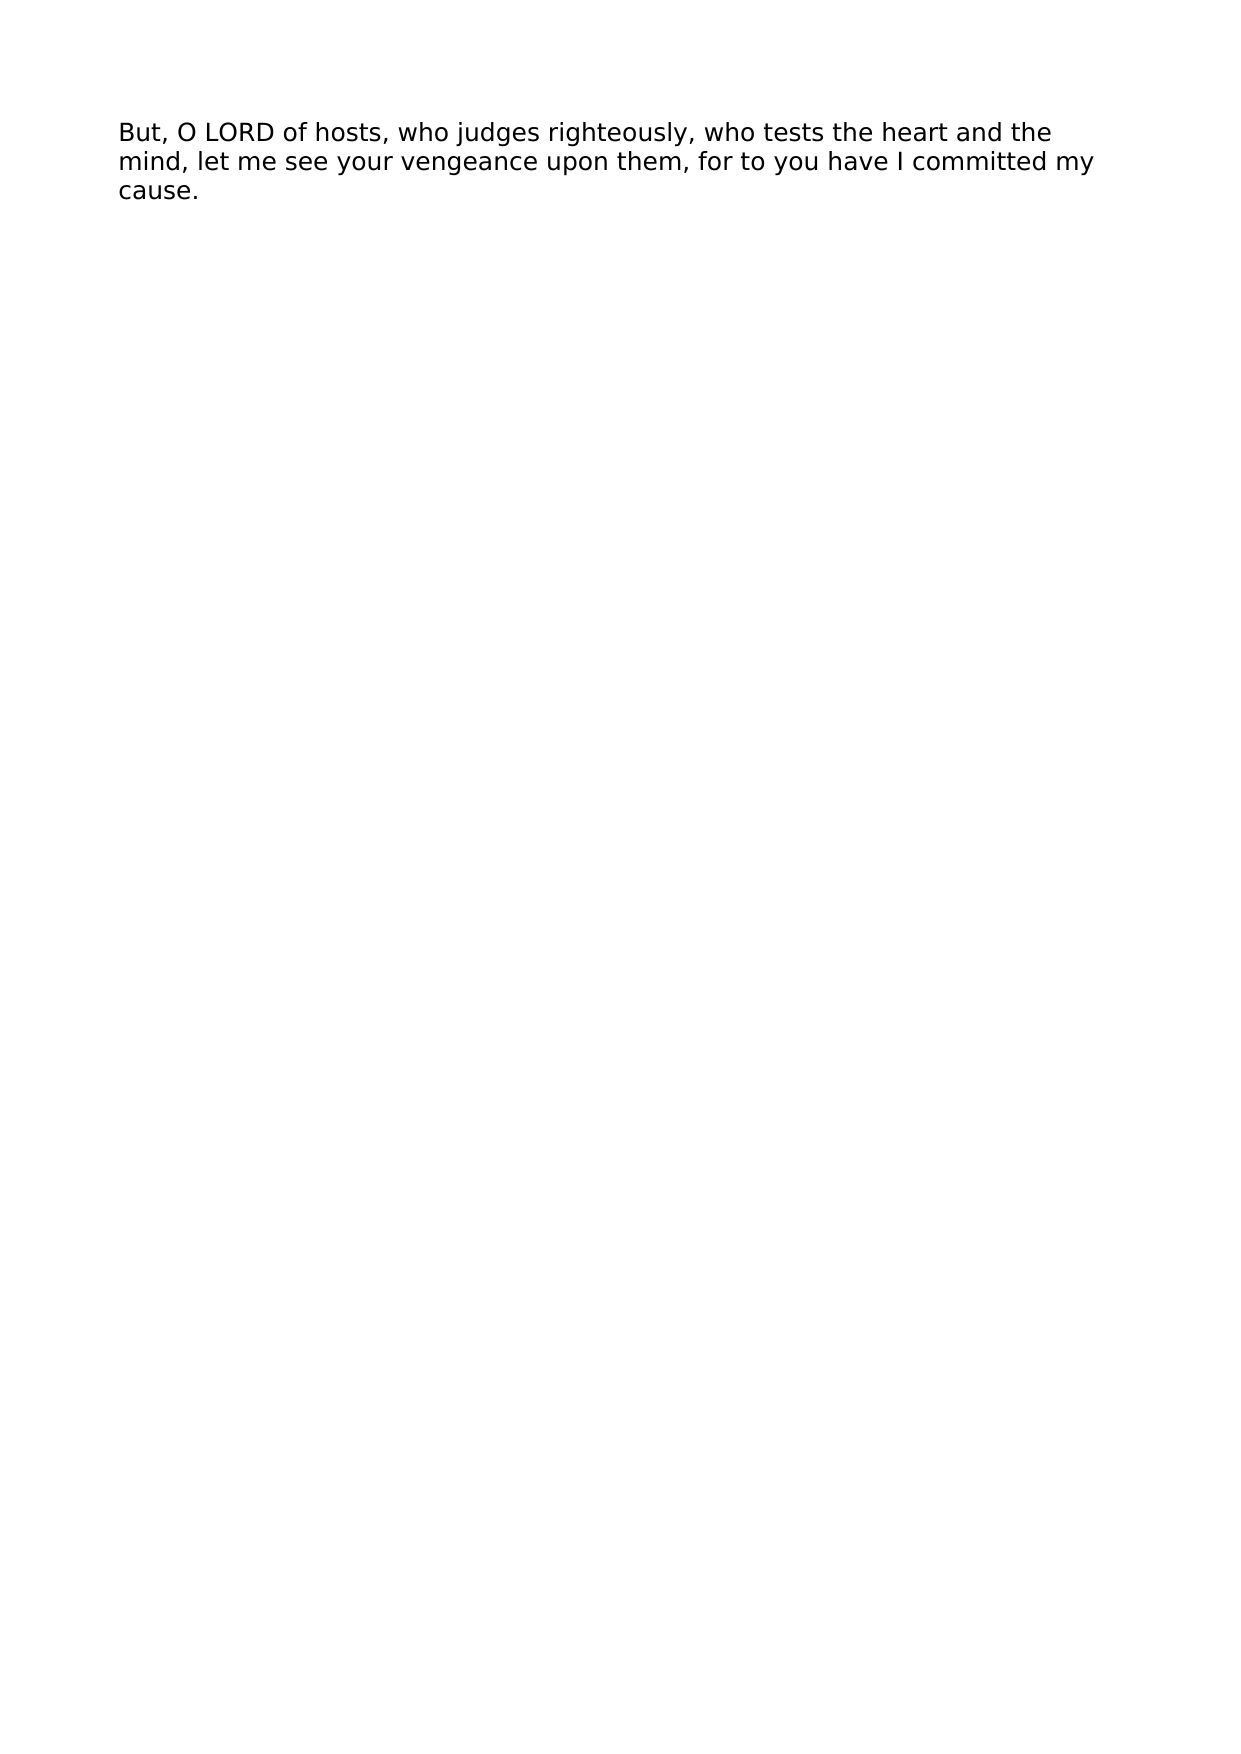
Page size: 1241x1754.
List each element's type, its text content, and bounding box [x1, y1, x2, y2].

text But, O LORD of hosts, who judges righteously, who tests the heart and the mind, let me see your vengeance upon them, for to you have I committed my cause. [118, 118, 1122, 206]
